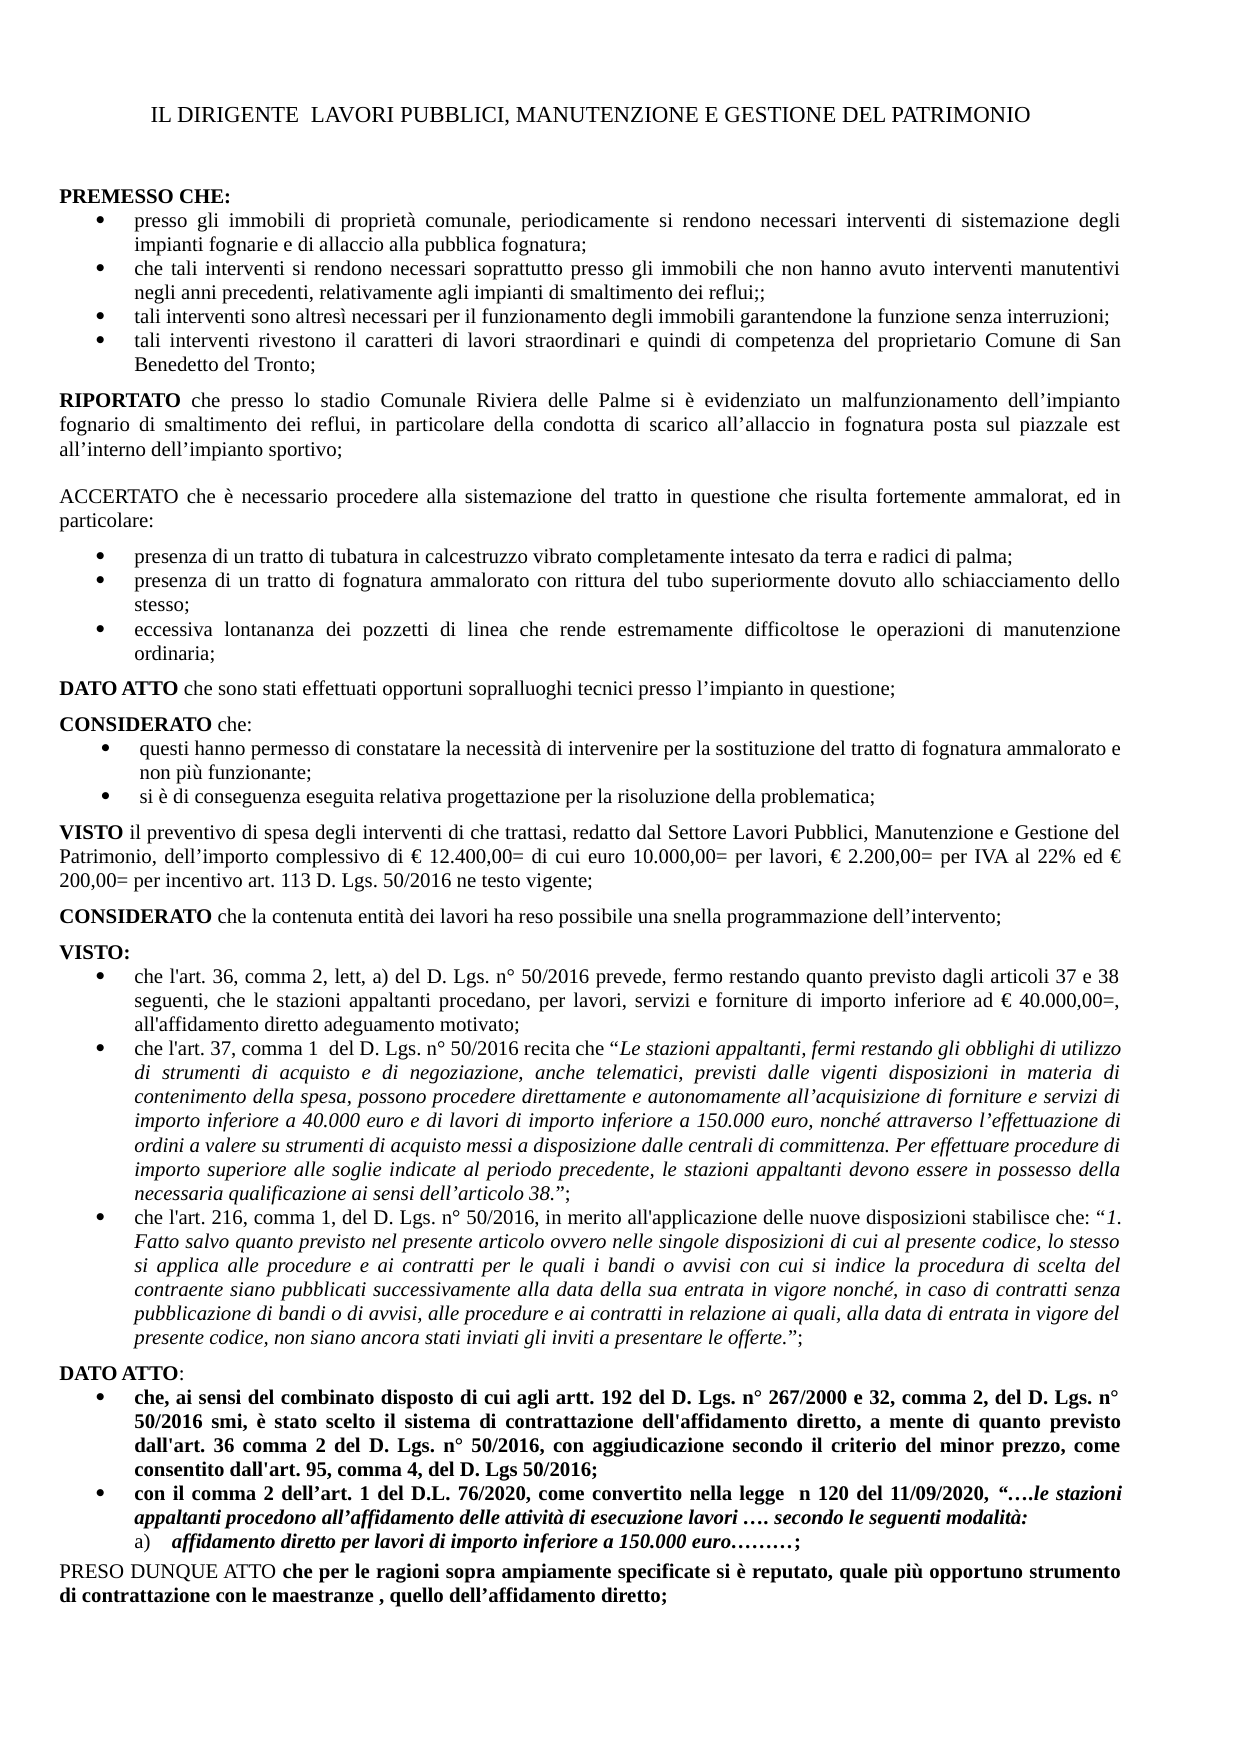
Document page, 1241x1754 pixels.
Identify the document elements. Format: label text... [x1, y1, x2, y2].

list che l'art. 216, comma 1, del D. Lgs. n° 50/2016, in merito all'applicazione delle nuove disposizioni stabilisce che: “1. Fatto salvo quanto previsto nel presente articolo ovvero nelle singole disposizioni di cui al presente codice, lo stesso si applica alle procedure e ai contratti per le quali i bandi o avvisi con cui si indice la procedura di scelta del contraente siano pubblicati successivamente alla data della sua entrata in vigore nonché, in caso di contratti senza pubblicazione di bandi o di avvisi, alle procedure e ai contratti in relazione ai quali, alla data di entrata in vigore del presente codice, non siano ancora stati inviati gli inviti a presentare le offerte.”; [97, 1205, 1122, 1349]
text VISTO: [59, 940, 1122, 964]
list tali interventi rivestono il caratteri di lavori straordinari e quindi di competenza del proprietario Comune di San Benedetto del Tronto; [97, 328, 1122, 376]
text IL DIRIGENTE LAVORI PUBBLICI, MANUTENZIONE E GESTIONE DEL PATRIMONIO [59, 101, 1122, 128]
list eccessiva lontananza dei pozzetti di linea che rende estremamente difficoltose le operazioni di manutenzione ordinaria; [97, 616, 1122, 664]
text PRESO DUNQUE ATTO che per le ragioni sopra ampiamente specificate si è reputato, quale più opportuno strumento di contrattazione con le maestranze , quello dell’affidamento diretto; [59, 1559, 1122, 1607]
list tali interventi sono altresì necessari per il funzionamento degli immobili garantendone la funzione senza interruzioni; [97, 304, 1122, 328]
text CONSIDERATO che la contenuta entità dei lavori ha reso possibile una snella programmazione dell’intervento; [59, 904, 1122, 928]
list presenza di un tratto di fognatura ammalorato con rittura del tubo superiormente dovuto allo schiacciamento dello stesso; [97, 568, 1122, 616]
list questi hanno permesso di constatare la necessità di intervenire per la sostituzione del tratto di fognatura ammalorato e non più funzionante; [102, 736, 1122, 784]
text RIPORTATO che presso lo stadio Comunale Riviera delle Palme si è evidenziato un malfunzionamento dell’impianto fognario di smaltimento dei reflui, in particolare della condotta di scarico all’allaccio in fognatura posta sul piazzale est all’interno dell’impianto sportivo; [59, 388, 1122, 461]
text CONSIDERATO che: [59, 712, 1122, 736]
text DATO ATTO che sono stati effettuati opportuni sopralluoghi tecnici presso l’impianto in questione; [59, 676, 1122, 700]
text DATO ATTO: [59, 1361, 1122, 1385]
list che l'art. 36, comma 2, lett, a) del D. Lgs. n° 50/2016 prevede, fermo restando quanto previsto dagli articoli 37 e 38 seguenti, che le stazioni appaltanti procedano, per lavori, servizi e forniture di importo inferiore ad € 40.000,00=, all'affidamento diretto adeguamento motivato; [97, 964, 1122, 1036]
list presenza di un tratto di tubatura in calcestruzzo vibrato completamente intesato da terra e radici di palma; [97, 544, 1122, 568]
list si è di conseguenza eseguita relativa progettazione per la risoluzione della problematica; [102, 784, 1122, 808]
list che l'art. 37, comma 1 del D. Lgs. n° 50/2016 recita che “Le stazioni appaltanti, fermi restando gli obblighi di utilizzo di strumenti di acquisto e di negoziazione, anche telematici, previsti dalle vigenti disposizioni in materia di contenimento della spesa, possono procedere direttamente e autonomamente all’acquisizione di forniture e servizi di importo inferiore a 40.000 euro e di lavori di importo inferiore a 150.000 euro, nonché attraverso l’effettuazione di ordini a valere su strumenti di acquisto messi a disposizione dalle centrali di committenza. Per effettuare procedure di importo superiore alle soglie indicate al periodo precedente, le stazioni appaltanti devono essere in possesso della necessaria qualificazione ai sensi dell’articolo 38.”; [97, 1036, 1122, 1205]
list che tali interventi si rendono necessari soprattutto presso gli immobili che non hanno avuto interventi manutentivi negli anni precedenti, relativamente agli impianti di smaltimento dei reflui;; [97, 256, 1122, 304]
list presso gli immobili di proprietà comunale, periodicamente si rendono necessari interventi di sistemazione degli impianti fognarie e di allaccio alla pubblica fognatura; [97, 208, 1122, 256]
list affidamento diretto per lavori di importo inferiore a 150.000 euro………; [134, 1529, 1122, 1553]
list che, ai sensi del combinato disposto di cui agli artt. 192 del D. Lgs. n° 267/2000 e 32, comma 2, del D. Lgs. n° 50/2016 smi, è stato scelto il sistema di contrattazione dell'affidamento diretto, a mente di quanto previsto dall'art. 36 comma 2 del D. Lgs. n° 50/2016, con aggiudicazione secondo il criterio del minor prezzo, come consentito dall'art. 95, comma 4, del D. Lgs 50/2016; [97, 1385, 1122, 1481]
text ACCERTATO che è necessario procedere alla sistemazione del tratto in questione che risulta fortemente ammalorat, ed in particolare: [59, 484, 1122, 532]
text VISTO il preventivo di spesa degli interventi di che trattasi, redatto dal Settore Lavori Pubblici, Manutenzione e Gestione del Patrimonio, dell’importo complessivo di € 12.400,00= di cui euro 10.000,00= per lavori, € 2.200,00= per IVA al 22% ed € 200,00= per incentivo art. 113 D. Lgs. 50/2016 ne testo vigente; [59, 820, 1122, 892]
text PREMESSO CHE: [59, 184, 1122, 208]
list con il comma 2 dell’art. 1 del D.L. 76/2020, come convertito nella legge n 120 del 11/09/2020, “….le stazioni appaltanti procedono all’affidamento delle attività di esecuzione lavori …. secondo le seguenti modalità: [97, 1481, 1122, 1529]
